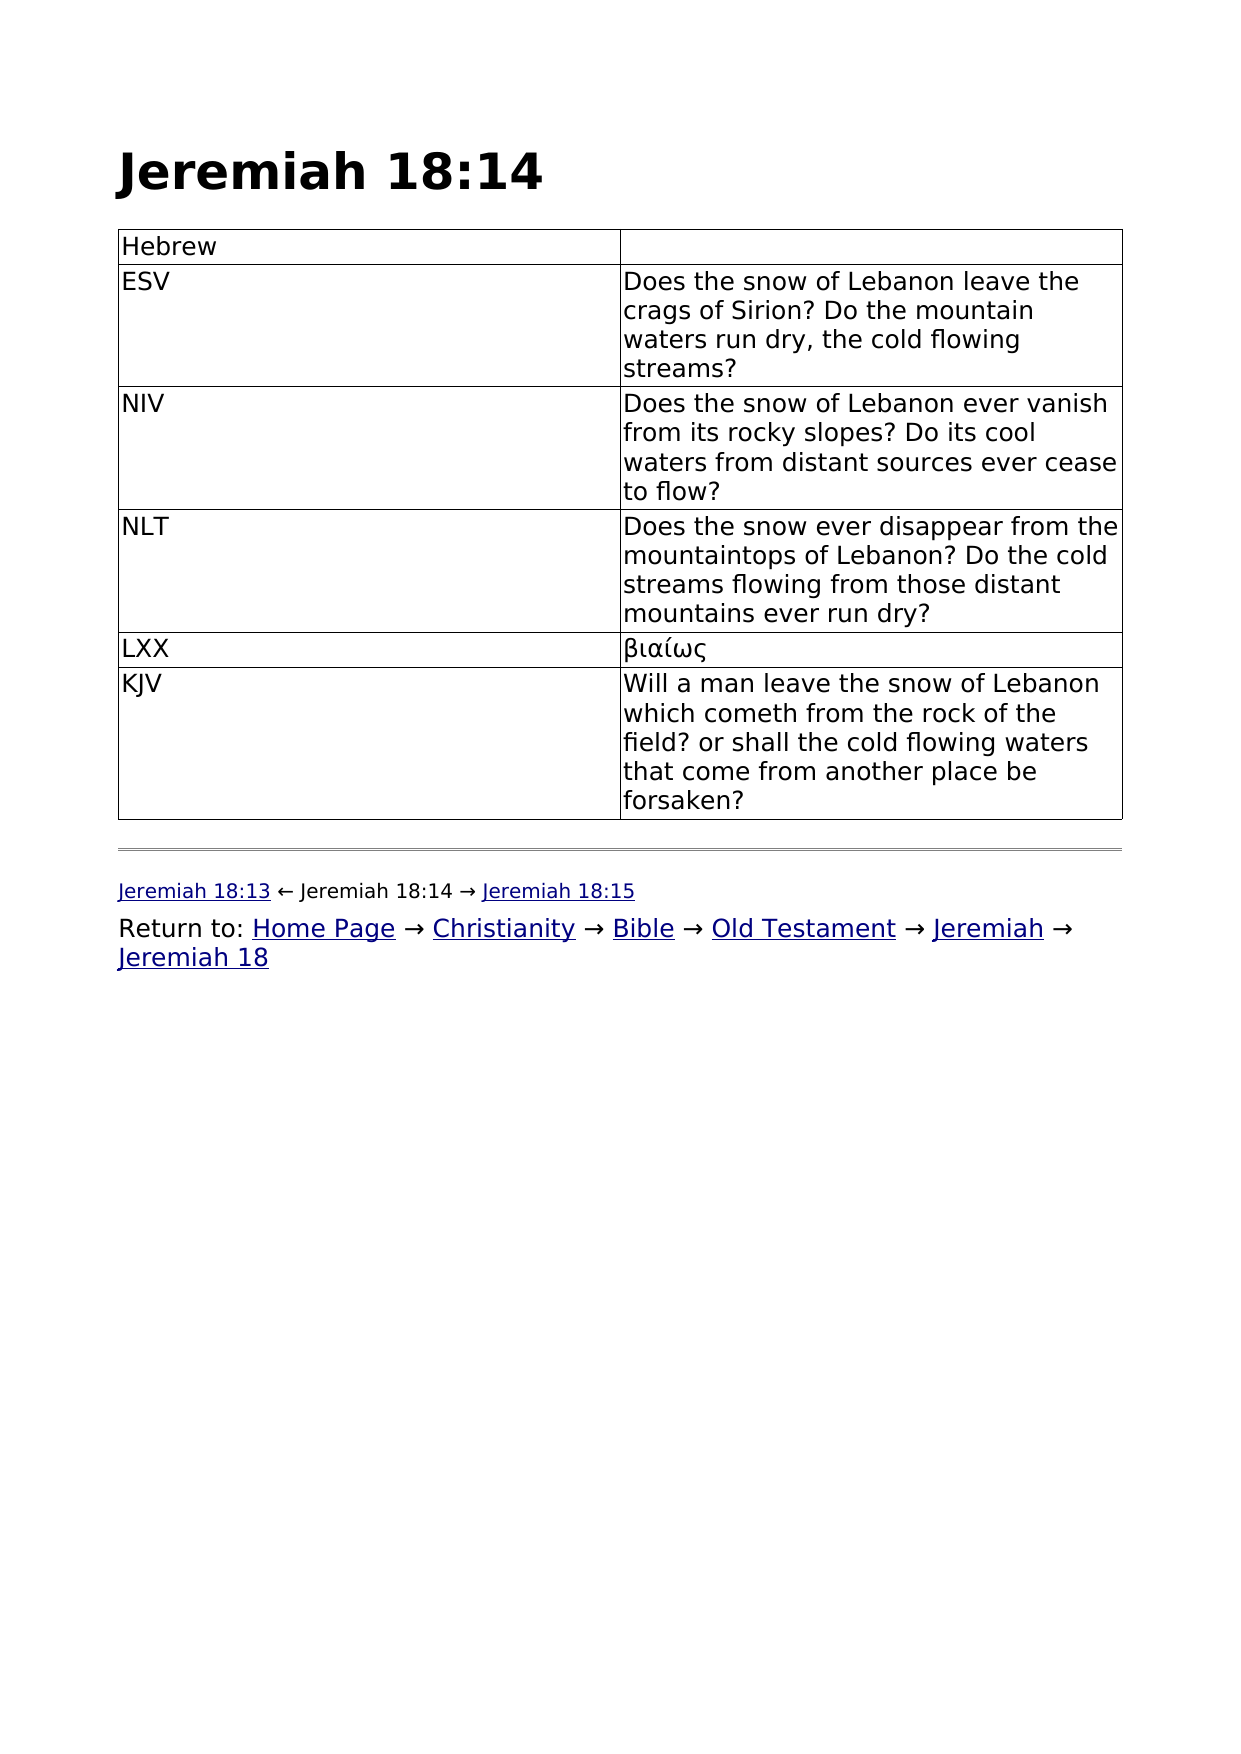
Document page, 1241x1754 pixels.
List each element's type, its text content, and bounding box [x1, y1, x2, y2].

table_cell ESV [119, 265, 620, 386]
table_cell LXX [119, 633, 620, 667]
table_cell NLT [119, 510, 620, 632]
table_cell Does the snow of Lebanon ever vanish from its rocky slopes? Do its cool waters from distant sources ever cease to flow? [621, 387, 1122, 509]
table_cell NIV [119, 387, 620, 509]
table_cell Will a man leave the snow of Lebanon which cometh from the rock of the field? or shall the cold flowing waters that come from another place be forsaken? [621, 668, 1122, 818]
text Jeremiah 18:13 ← Jeremiah 18:14 → Jeremiah 18:15 [118, 880, 1122, 914]
table_header Hebrew [119, 230, 620, 264]
table_header [621, 230, 1122, 264]
table_cell Does the snow of Lebanon leave the crags of Sirion? Do the mountain waters run dry, the cold flowing streams? [621, 265, 1122, 386]
table_cell βιαίως [621, 633, 1122, 667]
table_cell Does the snow ever disappear from the mountaintops of Lebanon? Do the cold streams flowing from those distant mountains ever run dry? [621, 510, 1122, 632]
subtitle Jeremiah 18:14 [118, 143, 1122, 201]
table_cell KJV [119, 668, 620, 818]
text Return to: Home Page → Christianity → Bible → Old Testament → Jeremiah → Jeremiah 18 [118, 914, 1122, 972]
